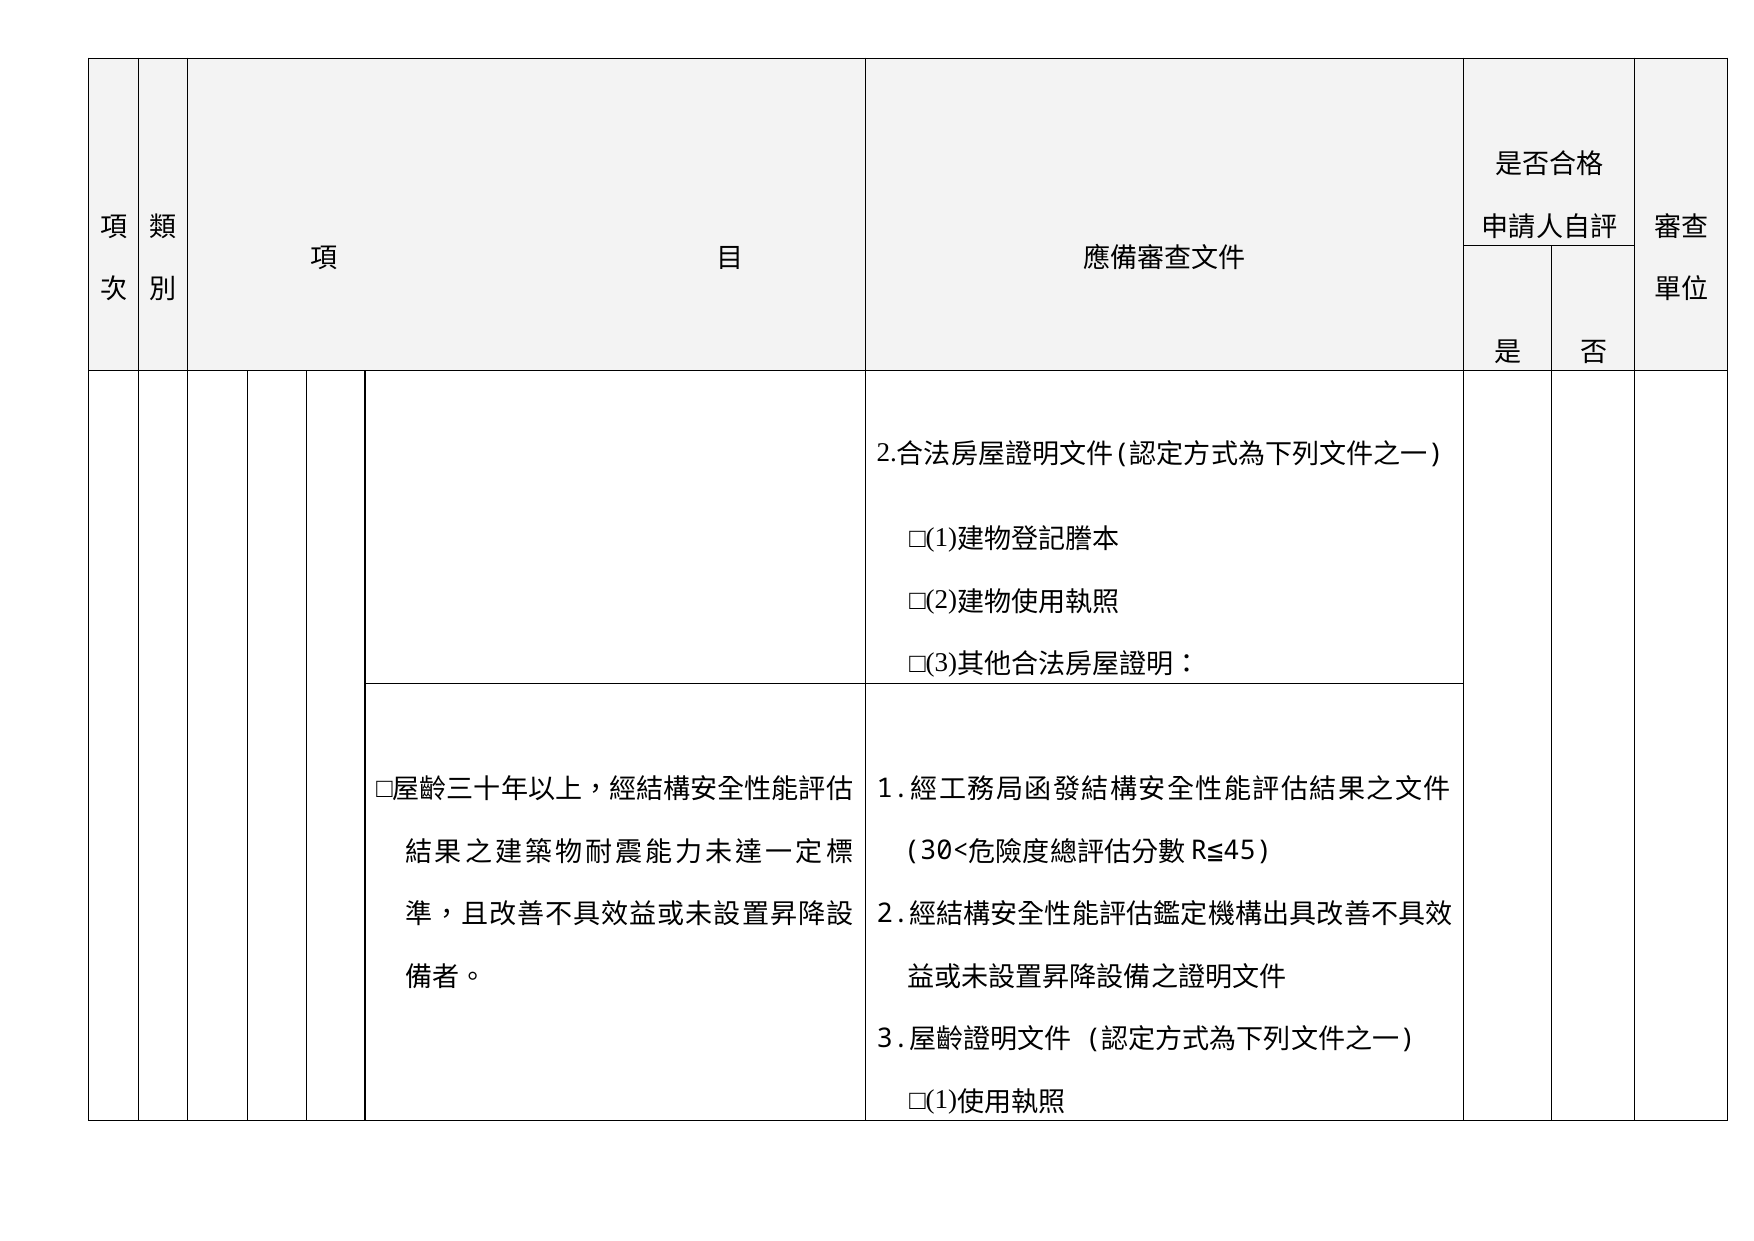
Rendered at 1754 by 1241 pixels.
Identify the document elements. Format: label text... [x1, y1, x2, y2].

table_cell 1.經工務局函發結構安全性能評估結果之文件(30<危險度總評估分數R≦45) 2.經結構安全性能評估鑑定機構出具改善不具效 益或未設置昇降設備之證明文件 3.屋齡證明文件 (認定方式為下列文件之一) □(1)使用執照 [866, 684, 1463, 1120]
table_cell [307, 371, 364, 1120]
table_cell 是 [1464, 246, 1551, 370]
table_header 類別 [139, 59, 187, 370]
table_header 項 目 [188, 59, 865, 370]
table_cell [1464, 371, 1551, 1120]
table_cell [248, 371, 306, 1120]
table_cell [1635, 371, 1727, 1120]
table_header 是否合格 申請人自評 [1464, 59, 1634, 245]
table_header 審查單位 [1635, 59, 1727, 370]
table_cell [139, 371, 187, 1120]
table_header 項次 [89, 59, 138, 370]
table_cell 2.合法房屋證明文件(認定方式為下列文件之一) □(1)建物登記謄本 □(2)建物使用執照 □(3)其他合法房屋證明： [866, 371, 1463, 683]
table_cell [1552, 371, 1634, 1120]
table_cell □屋齡三十年以上，經結構安全性能評估結果之建築物耐震能力未達一定標準，且改善不具效益或未設置昇降設備者。 [366, 684, 865, 1120]
table_cell 否 [1552, 246, 1634, 370]
table_cell [366, 371, 865, 683]
table_cell [188, 371, 247, 1120]
table_header 應備審查文件 [866, 59, 1463, 370]
table_cell [89, 371, 138, 1120]
